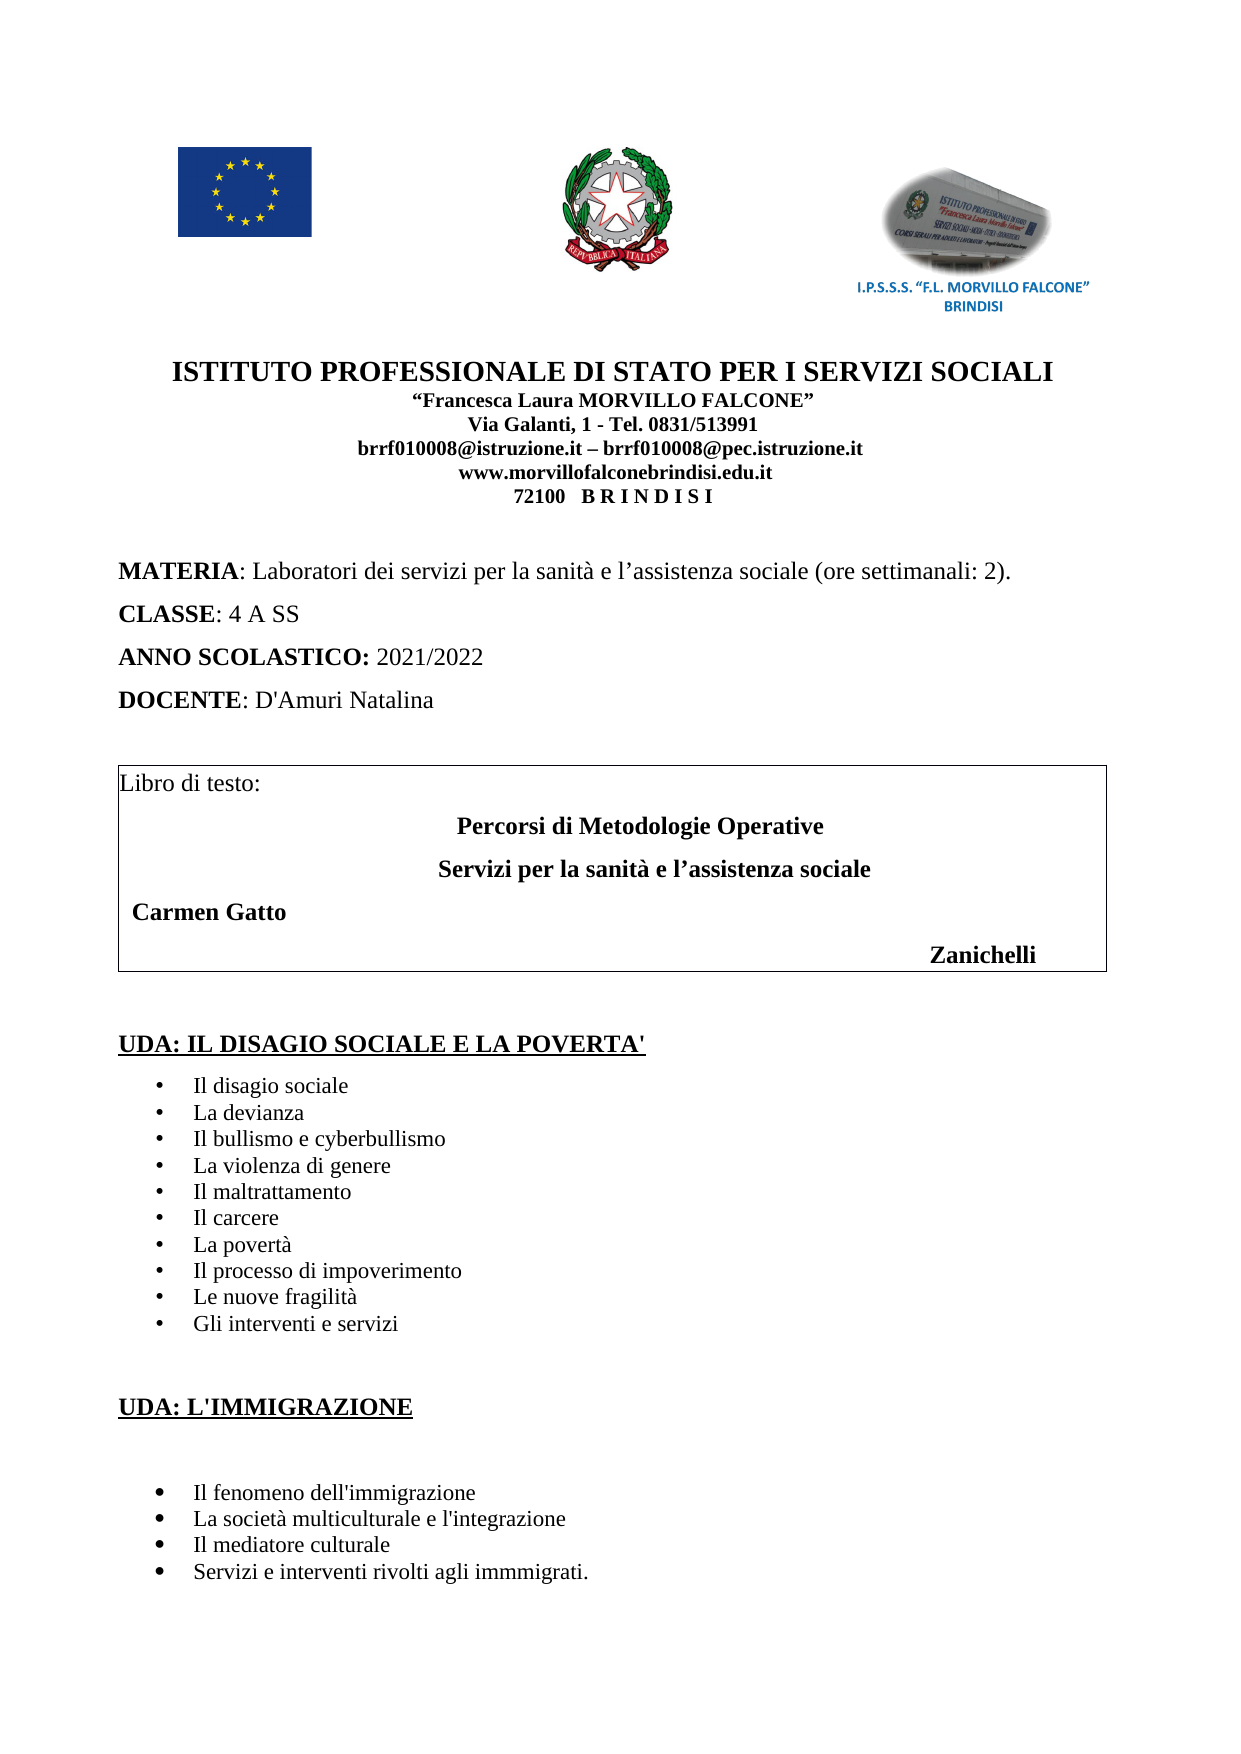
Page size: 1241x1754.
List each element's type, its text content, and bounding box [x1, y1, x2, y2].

text Carmen Gatto Zanichelli [119, 894, 1106, 971]
list Il carcere [156, 1204, 1107, 1231]
text CLASSE: 4 A SS [118, 599, 1107, 628]
title ISTITUTO PROFESSIONALE DI STATO PER I SERVIZI SOCIALI [118, 354, 1107, 387]
text ANNO SCOLASTICO: 2021/2022 [118, 642, 1107, 671]
list Il maltrattamento [156, 1178, 1107, 1204]
text DOCENTE: D'Amuri Natalina [118, 685, 1107, 714]
list Il bullismo e cyberbullismo [156, 1125, 1107, 1152]
list Servizi e interventi rivolti agli immmigrati. [156, 1558, 1107, 1584]
text brrf010008@istruzione.it – brrf010008@pec.istruzione.it [118, 436, 1107, 460]
picture [178, 147, 312, 237]
text www.morvillofalconebrindisi.edu.it [118, 460, 1107, 484]
text Servizi per la sanità e l’assistenza sociale [119, 851, 1106, 883]
list Gli interventi e servizi [156, 1310, 1107, 1336]
list Le nuove fragilità [156, 1283, 1107, 1310]
list La povertà [156, 1231, 1107, 1257]
text 72100 B R I N D I S I [118, 484, 1107, 508]
picture [843, 147, 1104, 343]
text UDA: L'IMMIGRAZIONE [118, 1392, 1107, 1421]
list Il fenomeno dell'immigrazione [156, 1479, 1107, 1505]
text “Francesca Laura MORVILLO FALCONE” [118, 387, 1107, 412]
list Il processo di impoverimento [156, 1257, 1107, 1283]
list Il disagio sociale [156, 1073, 1107, 1099]
list La devianza [156, 1099, 1107, 1125]
picture [556, 147, 679, 278]
text Via Galanti, 1 - Tel. 0831/513991 [118, 412, 1107, 436]
text MATERIA: Laboratori dei servizi per la sanità e l’assistenza sociale (ore settimanali: 2). [118, 556, 1107, 585]
text Percorsi di Metodologie Operative [119, 808, 1106, 839]
text UDA: IL DISAGIO SOCIALE E LA POVERTA' [118, 1029, 1107, 1058]
list La società multiculturale e l'integrazione [156, 1505, 1107, 1531]
list La violenza di genere [156, 1152, 1107, 1178]
text Libro di testo: [119, 766, 1106, 796]
list Il mediatore culturale [156, 1531, 1107, 1558]
